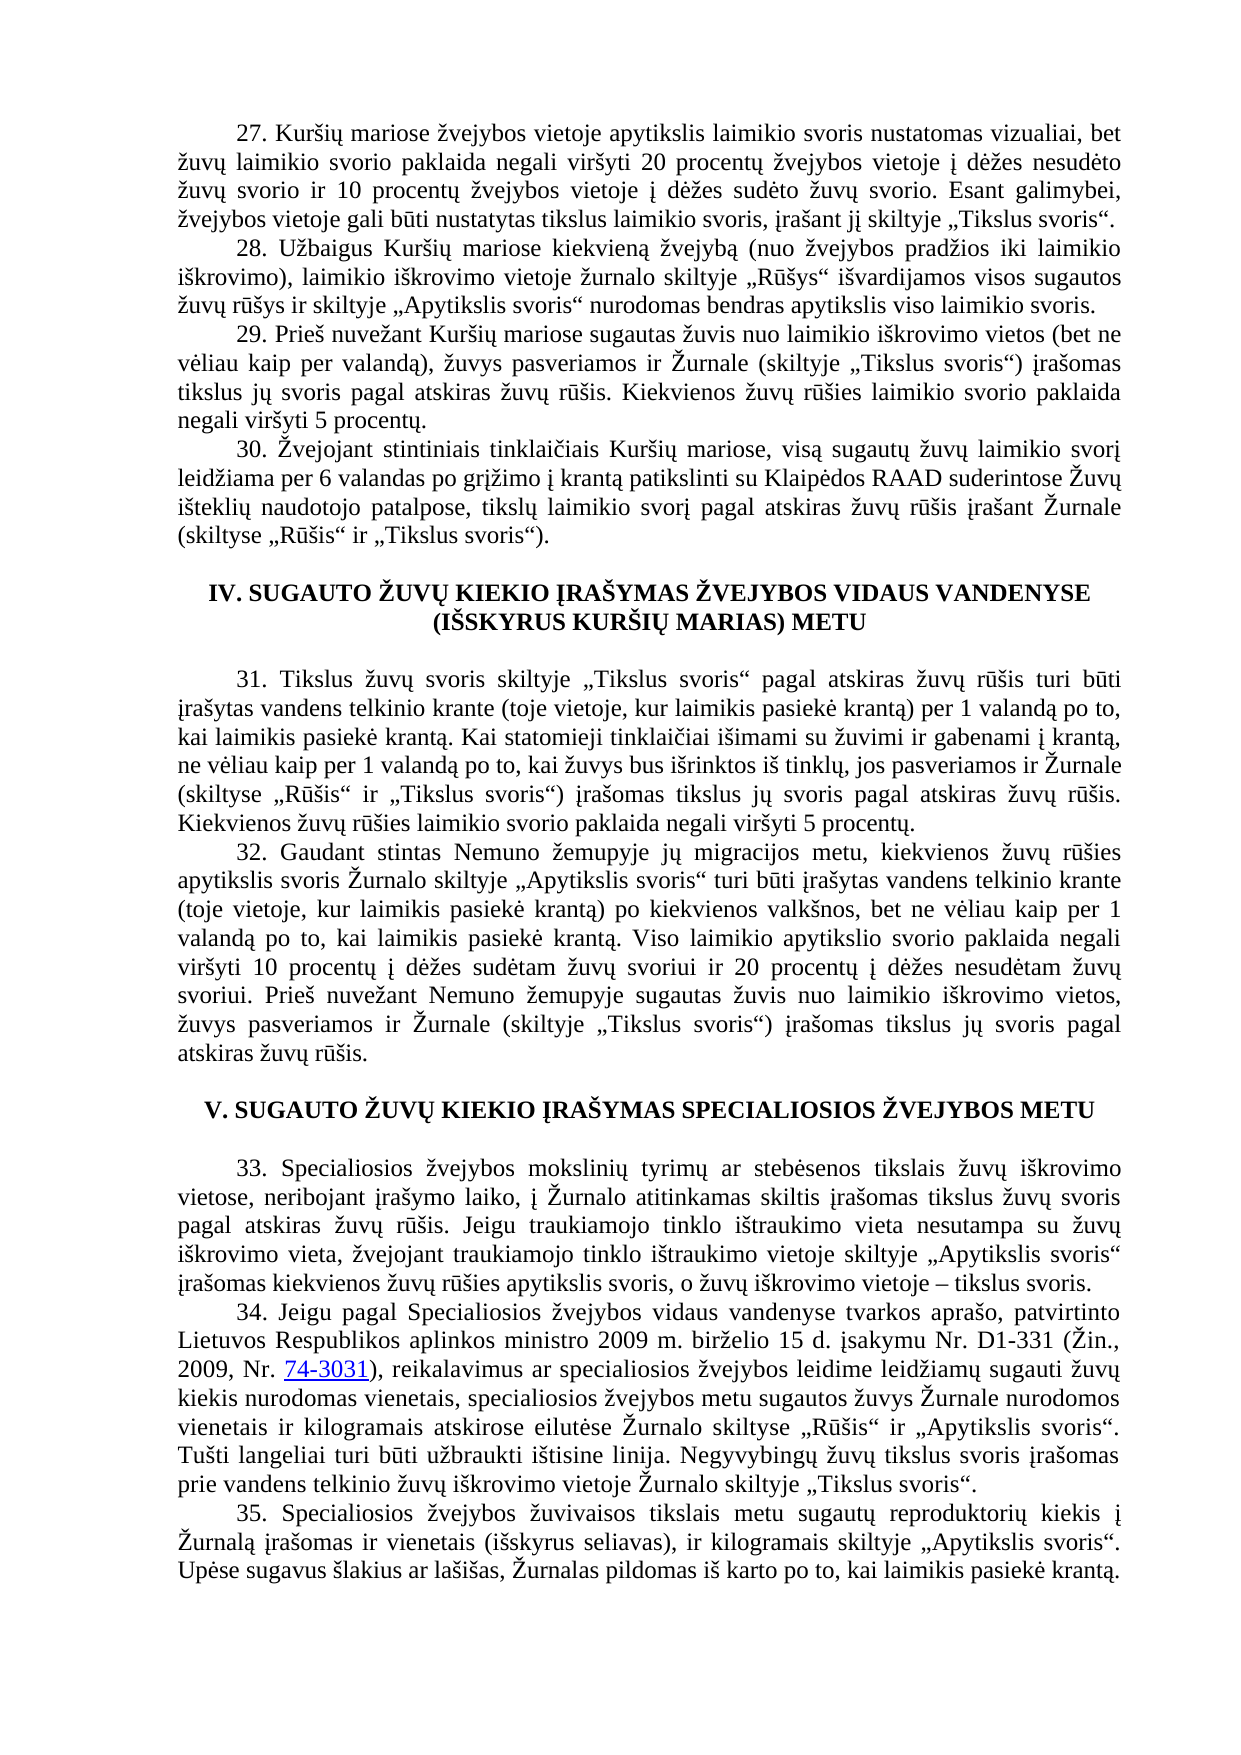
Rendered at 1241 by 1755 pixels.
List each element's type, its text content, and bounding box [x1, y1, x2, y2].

text 27. Kuršių mariose žvejybos vietoje apytikslis laimikio svoris nustatomas vizualiai, bet žuvų laimikio svorio paklaida negali viršyti 20 procentų žvejybos vietoje į dėžes nesudėto žuvų svorio ir 10 procentų žvejybos vietoje į dėžes sudėto žuvų svorio. Esant galimybei, žvejybos vietoje gali būti nustatytas tikslus laimikio svoris, įrašant jį skiltyje „Tikslus svoris“. [177, 118, 1122, 233]
text 33. Specialiosios žvejybos mokslinių tyrimų ar stebėsenos tikslais žuvų iškrovimo vietose, neribojant įrašymo laiko, į Žurnalo atitinkamas skiltis įrašomas tikslus žuvų svoris pagal atskiras žuvų rūšis. Jeigu traukiamojo tinklo ištraukimo vieta nesutampa su žuvų iškrovimo vieta, žvejojant traukiamojo tinklo ištraukimo vietoje skiltyje „Apytikslis svoris“ įrašomas kiekvienos žuvų rūšies apytikslis svoris, o žuvų iškrovimo vietoje – tikslus svoris. [177, 1153, 1122, 1297]
text 30. Žvejojant stintiniais tinklaičiais Kuršių mariose, visą sugautų žuvų laimikio svorį leidžiama per 6 valandas po grįžimo į krantą patikslinti su Klaipėdos RAAD suderintose Žuvų išteklių naudotojo patalpose, tikslų laimikio svorį pagal atskiras žuvų rūšis įrašant Žurnale (skiltyse „Rūšis“ ir „Tikslus svoris“). [177, 434, 1122, 549]
text 29. Prieš nuvežant Kuršių mariose sugautas žuvis nuo laimikio iškrovimo vietos (bet ne vėliau kaip per valandą), žuvys pasveriamos ir Žurnale (skiltyje „Tikslus svoris“) įrašomas tikslus jų svoris pagal atskiras žuvų rūšis. Kiekvienos žuvų rūšies laimikio svorio paklaida negali viršyti 5 procentų. [177, 319, 1122, 434]
text 35. Specialiosios žvejybos žuvivaisos tikslais metu sugautų reproduktorių kiekis į Žurnalą įrašomas ir vienetais (išskyrus seliavas), ir kilogramais skiltyje „Apytikslis svoris“. Upėse sugavus šlakius ar lašišas, Žurnalas pildomas iš karto po to, kai laimikis pasiekė krantą. [177, 1498, 1122, 1584]
text V. SUGAUTO ŽUVŲ KIEKIO ĮRAŠYMAS SPECIALIOSIOS ŽVEJYBOS METU [177, 1096, 1122, 1124]
text IV. SUGAUTO ŽUVŲ KIEKIO ĮRAŠYMAS ŽVEJYBOS VIDAUS VANDENYSE (IŠSKYRUS KURŠIŲ MARIAS) METU [177, 578, 1122, 636]
text 32. Gaudant stintas Nemuno žemupyje jų migracijos metu, kiekvienos žuvų rūšies apytikslis svoris Žurnalo skiltyje „Apytikslis svoris“ turi būti įrašytas vandens telkinio krante (toje vietoje, kur laimikis pasiekė krantą) po kiekvienos valkšnos, bet ne vėliau kaip per 1 valandą po to, kai laimikis pasiekė krantą. Viso laimikio apytikslio svorio paklaida negali viršyti 10 procentų į dėžes sudėtam žuvų svoriui ir 20 procentų į dėžes nesudėtam žuvų svoriui. Prieš nuvežant Nemuno žemupyje sugautas žuvis nuo laimikio iškrovimo vietos, žuvys pasveriamos ir Žurnale (skiltyje „Tikslus svoris“) įrašomas tikslus jų svoris pagal atskiras žuvų rūšis. [177, 837, 1122, 1067]
text 31. Tikslus žuvų svoris skiltyje „Tikslus svoris“ pagal atskiras žuvų rūšis turi būti įrašytas vandens telkinio krante (toje vietoje, kur laimikis pasiekė krantą) per 1 valandą po to, kai laimikis pasiekė krantą. Kai statomieji tinklaičiai išimami su žuvimi ir gabenami į krantą, ne vėliau kaip per 1 valandą po to, kai žuvys bus išrinktos iš tinklų, jos pasveriamos ir Žurnale (skiltyse „Rūšis“ ir „Tikslus svoris“) įrašomas tikslus jų svoris pagal atskiras žuvų rūšis. Kiekvienos žuvų rūšies laimikio svorio paklaida negali viršyti 5 procentų. [177, 664, 1122, 837]
text 28. Užbaigus Kuršių mariose kiekvieną žvejybą (nuo žvejybos pradžios iki laimikio iškrovimo), laimikio iškrovimo vietoje žurnalo skiltyje „Rūšys“ išvardijamos visos sugautos žuvų rūšys ir skiltyje „Apytikslis svoris“ nurodomas bendras apytikslis viso laimikio svoris. [177, 233, 1122, 319]
text 34. Jeigu pagal Specialiosios žvejybos vidaus vandenyse tvarkos aprašo, patvirtinto Lietuvos Respublikos aplinkos ministro 2009 m. birželio 15 d. įsakymu Nr. D1-331 (Žin., 2009, Nr. 74-3031), reikalavimus ar specialiosios žvejybos leidime leidžiamų sugauti žuvų kiekis nurodomas vienetais, specialiosios žvejybos metu sugautos žuvys Žurnale nurodomos vienetais ir kilogramais atskirose eilutėse Žurnalo skiltyse „Rūšis“ ir „Apytikslis svoris“. Tušti langeliai turi būti užbraukti ištisine linija. Negyvybingų žuvų tikslus svoris įrašomas prie vandens telkinio žuvų iškrovimo vietoje Žurnalo skiltyje „Tikslus svoris“. [177, 1297, 1122, 1498]
